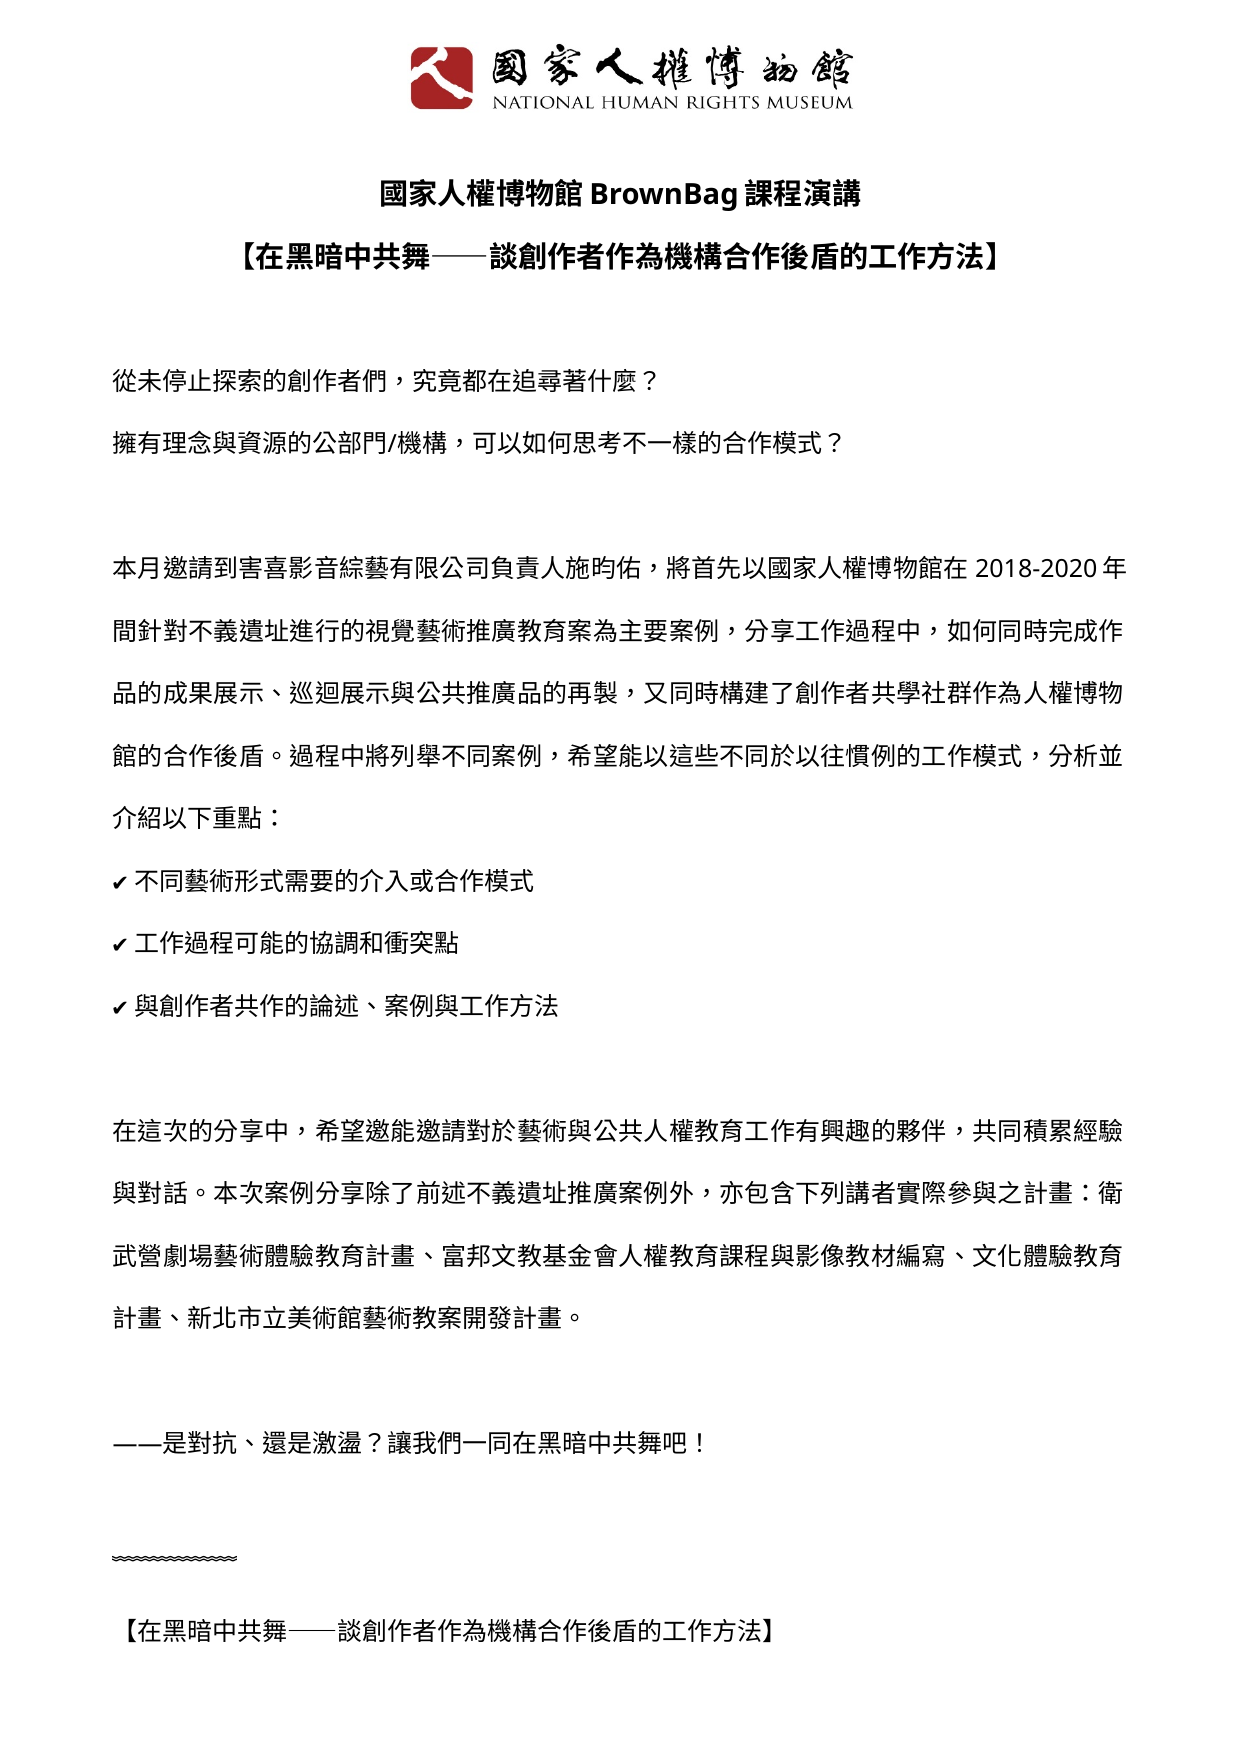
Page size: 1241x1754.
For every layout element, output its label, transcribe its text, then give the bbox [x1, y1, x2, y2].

text ✔ 工作過程可能的協調和衝突點 [112, 900, 1128, 963]
text 【在黑暗中共舞——談創作者作為機構合作後盾的工作方法】 [112, 213, 1128, 275]
text ——是對抗、還是激盪？讓我們一同在黑暗中共舞吧！ [112, 1400, 1128, 1463]
text 本月邀請到害喜影音綜藝有限公司負責人施昀佑，將首先以國家人權博物館在2018-2020年間針對不義遺址進行的視覺藝術推廣教育案為主要案例，分享工作過程中，如何同時完成作品的成果展示、巡迴展示與公共推廣品的再製，又同時構建了創作者共學社群作為人權博物館的合作後盾。過程中將列舉不同案例，希望能以這些不同於以往慣例的工作模式，分析並介紹以下重點： [112, 525, 1128, 838]
text 擁有理念與資源的公部門/機構，可以如何思考不一樣的合作模式？ [112, 400, 1128, 463]
text ﹌﹌﹌﹌﹌ [112, 1525, 1128, 1588]
text 從未停止探索的創作者們，究竟都在追尋著什麼？ [112, 338, 1128, 400]
text ✔ 不同藝術形式需要的介入或合作模式 [112, 838, 1128, 900]
text ✔ 與創作者共作的論述、案例與工作方法 [112, 963, 1128, 1025]
text 國家人權博物館BrownBag課程演講 [112, 150, 1128, 213]
text 【在黑暗中共舞——談創作者作為機構合作後盾的工作方法】 [112, 1588, 1128, 1650]
text 在這次的分享中，希望邀能邀請對於藝術與公共人權教育工作有興趣的夥伴，共同積累經驗與對話。本次案例分享除了前述不義遺址推廣案例外，亦包含下列講者實際參與之計畫：衛武營劇場藝術體驗教育計畫、富邦文教基金會人權教育課程與影像教材編寫、文化體驗教育計畫、新北市立美術館藝術教案開發計畫。 [112, 1088, 1128, 1338]
